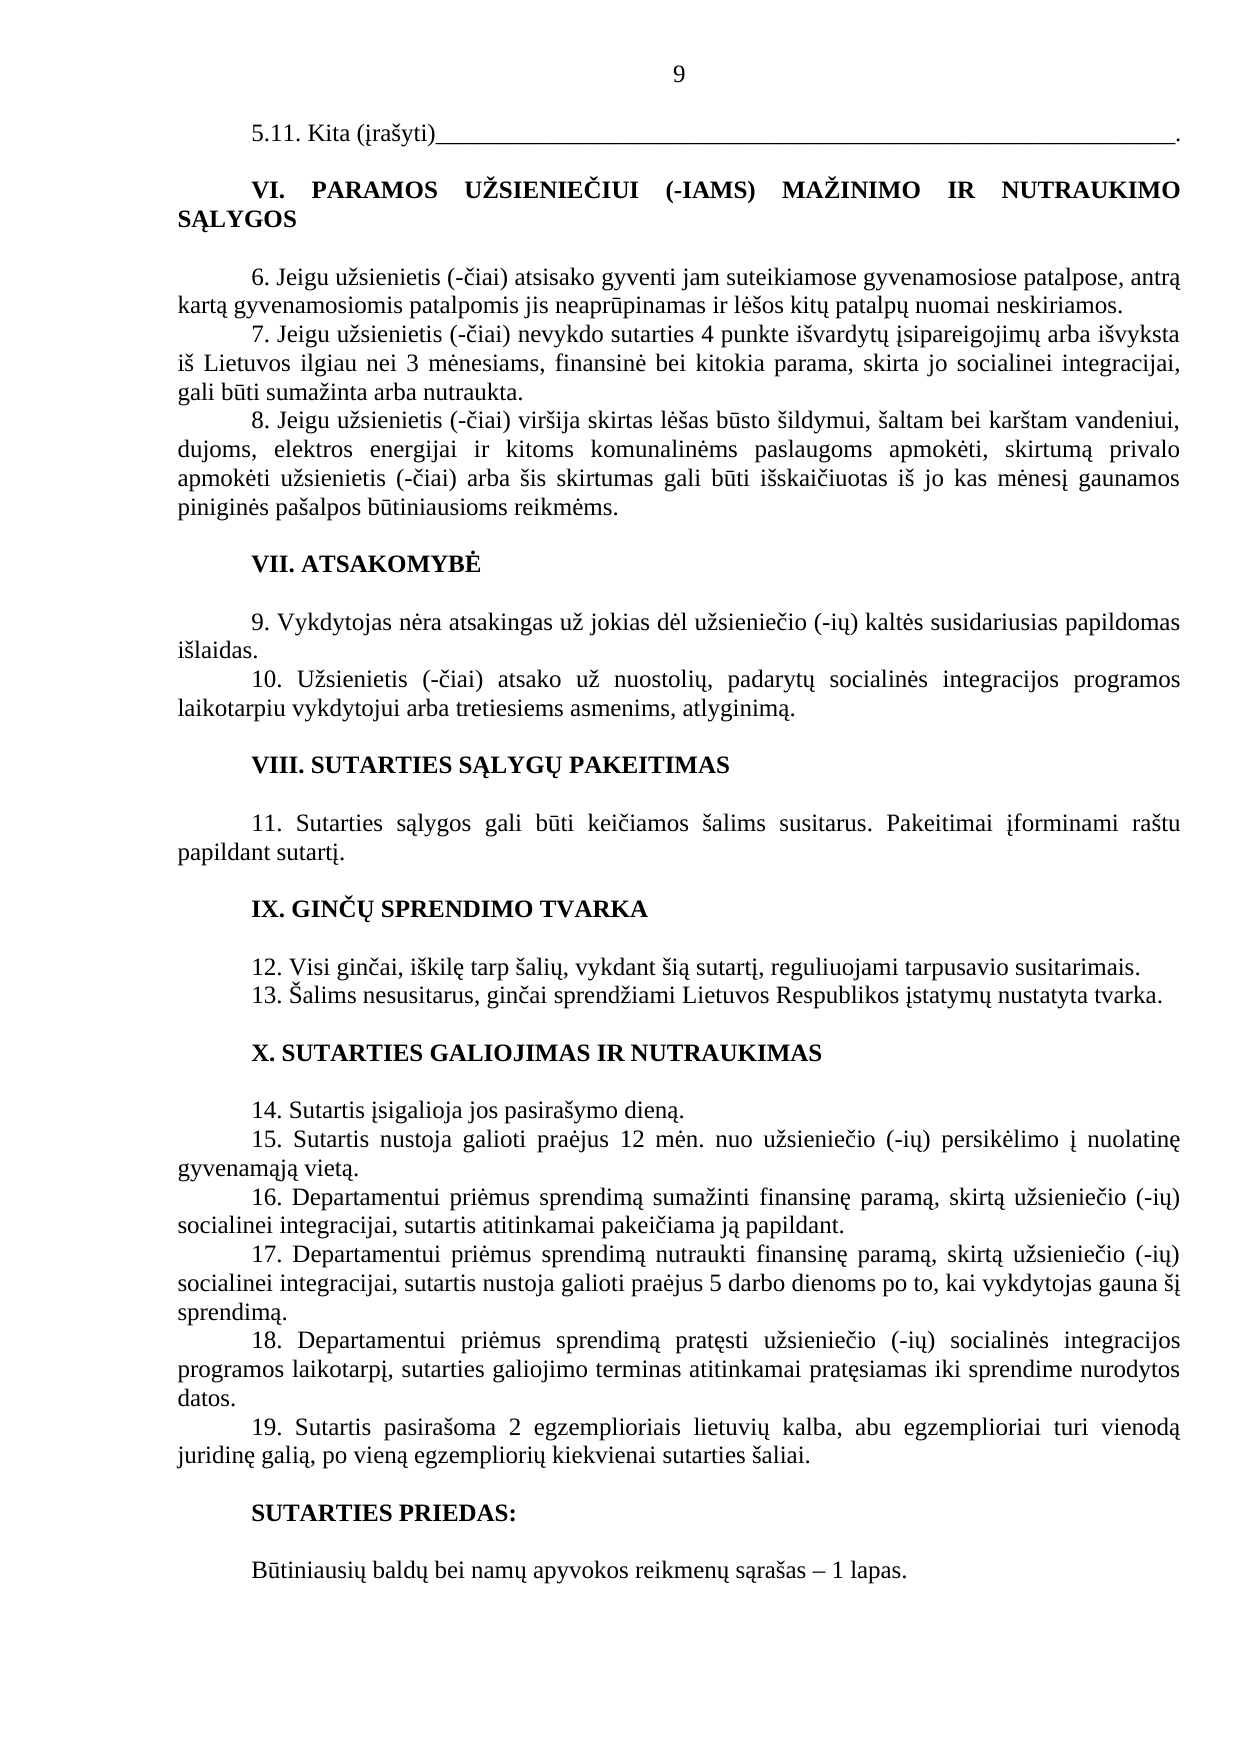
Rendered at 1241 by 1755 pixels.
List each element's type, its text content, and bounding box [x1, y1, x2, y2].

text 9. Vykdytojas nėra atsakingas už jokias dėl užsieniečio (-ių) kaltės susidariusias papildomas išlaidas. [177, 607, 1181, 664]
text X. SUTARTIES GALIOJIMAS IR NUTRAUKIMAS [177, 1038, 1181, 1067]
text Būtiniausių baldų bei namų apyvokos reikmenų sąrašas – 1 lapas. [177, 1556, 1181, 1584]
text 19. Sutartis pasirašoma 2 egzemplioriais lietuvių kalba, abu egzemplioriai turi vienodą juridinę galią, po vieną egzempliorių kiekvienai sutarties šaliai. [177, 1412, 1181, 1469]
text 11. Sutarties sąlygos gali būti keičiamos šalims susitarus. Pakeitimai įforminami raštu papildant sutartį. [177, 808, 1181, 866]
text VIII. SUTARTIES SĄLYGŲ PAKEITIMAS [177, 751, 1181, 779]
text 15. Sutartis nustoja galioti praėjus 12 mėn. nuo užsieniečio (-ių) persikėlimo į nuolatinę gyvenamąją vietą. [177, 1124, 1181, 1182]
text 6. Jeigu užsienietis (-čiai) atsisako gyventi jam suteikiamose gyvenamosiose patalpose, antrą kartą gyvenamosiomis patalpomis jis neaprūpinamas ir lėšos kitų patalpų nuomai neskiriamos. [177, 262, 1181, 319]
text 8. Jeigu užsienietis (-čiai) viršija skirtas lėšas būsto šildymui, šaltam bei karštam vandeniui, dujoms, elektros energijai ir kitoms komunalinėms paslaugoms apmokėti, skirtumą privalo apmokėti užsienietis (-čiai) arba šis skirtumas gali būti išskaičiuotas iš jo kas mėnesį gaunamos piniginės pašalpos būtiniausioms reikmėms. [177, 406, 1181, 521]
text 16. Departamentui priėmus sprendimą sumažinti finansinę paramą, skirtą užsieniečio (-ių) socialinei integracijai, sutartis atitinkamai pakeičiama ją papildant. [177, 1182, 1181, 1239]
text 13. Šalims nesusitarus, ginčai sprendžiami Lietuvos Respublikos įstatymų nustatyta tvarka. [177, 981, 1181, 1009]
text 12. Visi ginčai, iškilę tarp šalių, vykdant šią sutartį, reguliuojami tarpusavio susitarimais. [177, 952, 1181, 981]
text SUTARTIES PRIEDAS: [177, 1498, 1181, 1527]
text 10. Užsienietis (-čiai) atsako už nuostolių, padarytų socialinės integracijos programos laikotarpiu vykdytojui arba tretiesiems asmenims, atlyginimą. [177, 664, 1181, 722]
text VI. PARAMOS UŽSIENIEČIUI (-IAMS) MAŽINIMO IR NUTRAUKIMO SĄLYGOS [177, 176, 1181, 233]
text IX. GINČŲ SPRENDIMO TVARKA [177, 894, 1181, 923]
text 5.11. Kita (įrašyti) . [177, 118, 1181, 147]
text 14. Sutartis įsigalioja jos pasirašymo dieną. [177, 1096, 1181, 1124]
text 17. Departamentui priėmus sprendimą nutraukti finansinę paramą, skirtą užsieniečio (-ių) socialinei integracijai, sutartis nustoja galioti praėjus 5 darbo dienoms po to, kai vykdytojas gauna šį sprendimą. [177, 1239, 1181, 1326]
text 18. Departamentui priėmus sprendimą pratęsti užsieniečio (-ių) socialinės integracijos programos laikotarpį, sutarties galiojimo terminas atitinkamai pratęsiamas iki sprendime nurodytos datos. [177, 1326, 1181, 1412]
text VII. ATSAKOMYBĖ [177, 549, 1181, 578]
text 7. Jeigu užsienietis (-čiai) nevykdo sutarties 4 punkte išvardytų įsipareigojimų arba išvyksta iš Lietuvos ilgiau nei 3 mėnesiams, finansinė bei kitokia parama, skirta jo socialinei integracijai, gali būti sumažinta arba nutraukta. [177, 319, 1181, 406]
